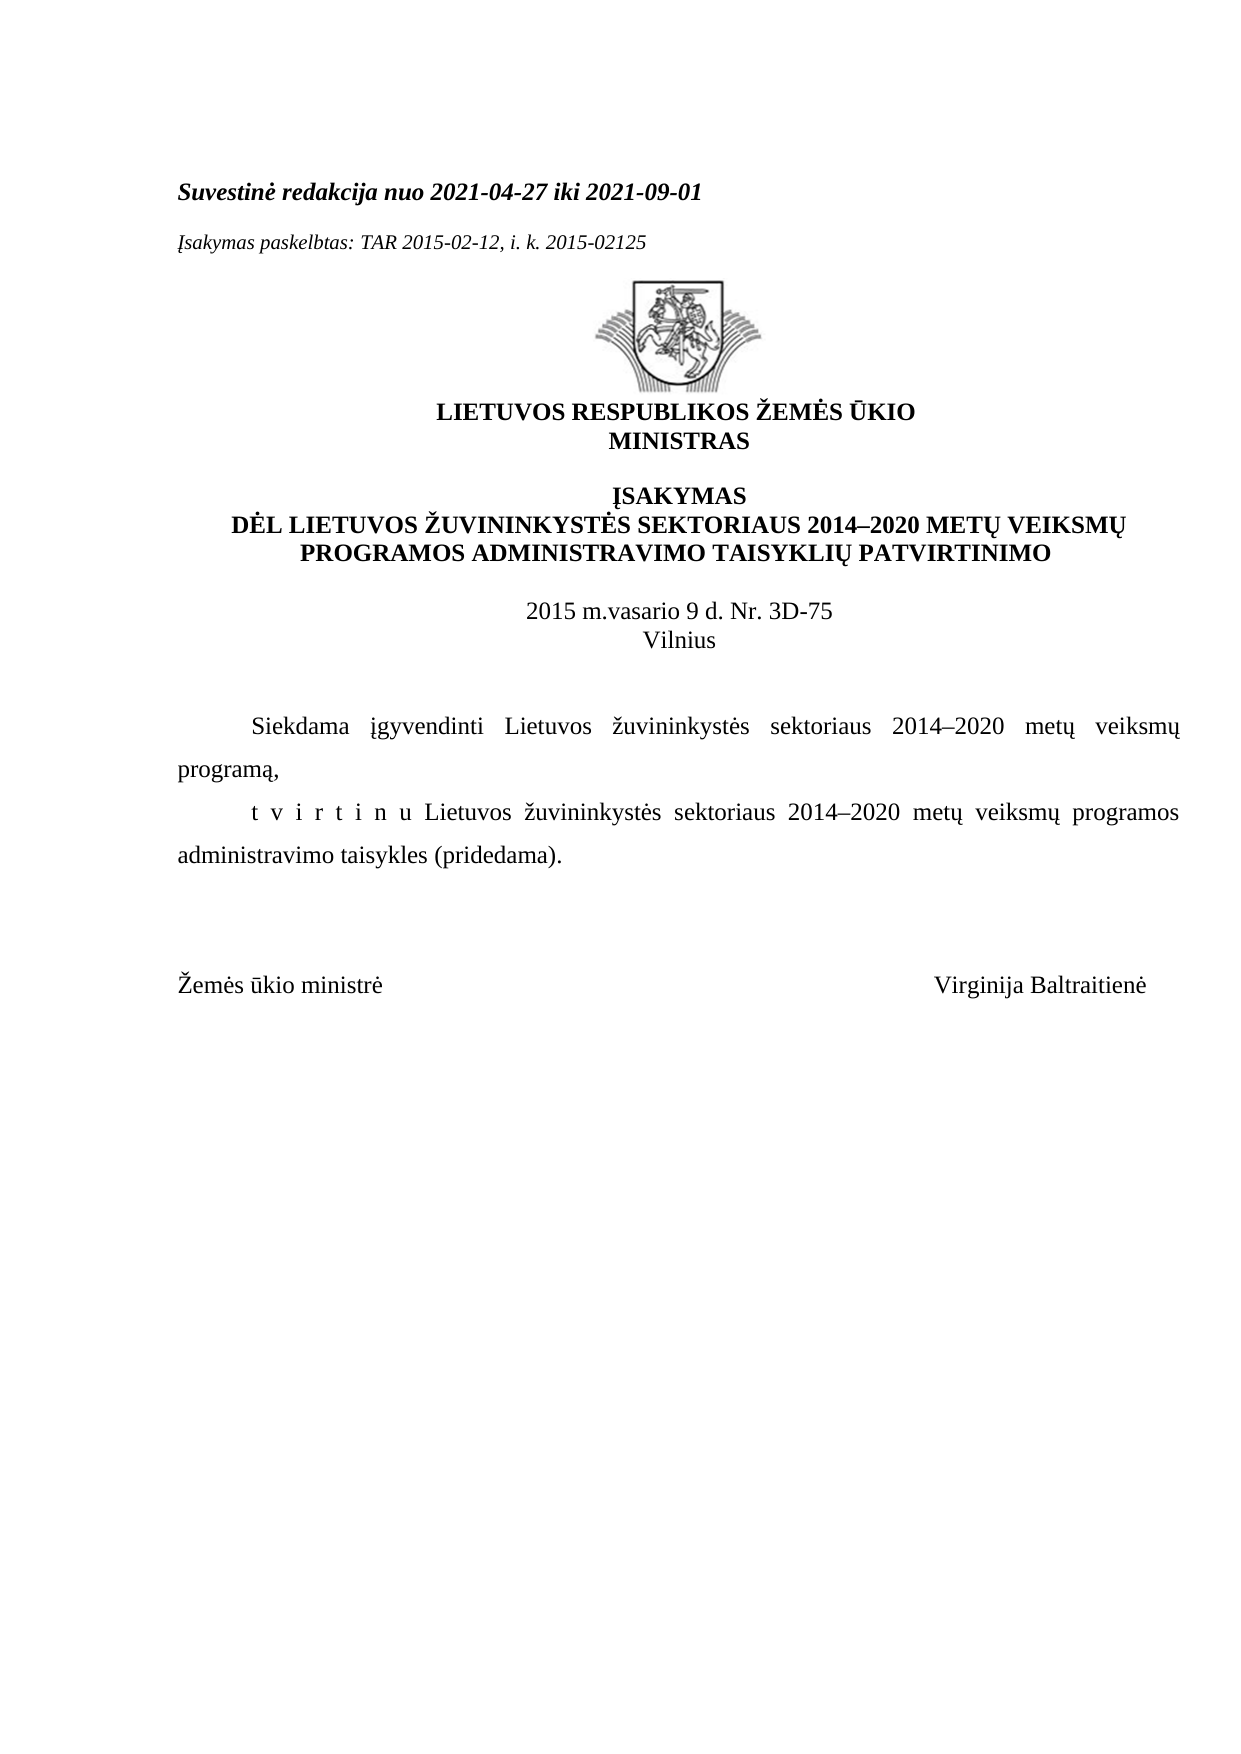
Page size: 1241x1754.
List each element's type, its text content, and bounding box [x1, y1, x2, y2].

text Vilnius [177, 625, 1181, 653]
text LIETUVOS RESPUBLIKOS ŽEMĖS ŪKIO [177, 397, 1181, 426]
text 2015 m.vasario 9 d. Nr. 3D-75 [177, 596, 1181, 625]
text t v i r t i n u Lietuvos žuvininkystės sektoriaus 2014–2020 metų veiksmų programos administravimo taisykles (pridedama). [177, 797, 1181, 869]
text Suvestinė redakcija nuo 2021-04-27 iki 2021-09-01 [177, 177, 1181, 206]
text ĮSAKYMAS [177, 481, 1181, 510]
text DĖL LIETUVOS ŽUVININKYSTĖS SEKTORIAUS 2014–2020 METŲ VEIKSMŲ PROGRAMOS ADMINISTRAVIMO TAISYKLIŲ PATVIRTINIMO [177, 510, 1181, 567]
text Žemės ūkio ministrė Virginija Baltraitienė [177, 970, 1181, 998]
text Įsakymas paskelbtas: TAR 2015-02-12, i. k. 2015-02125 [177, 230, 1181, 254]
text Siekdama įgyvendinti Lietuvos žuvininkystės sektoriaus 2014–2020 metų veiksmų programą, [177, 711, 1181, 783]
text MINISTRAS [177, 426, 1181, 454]
